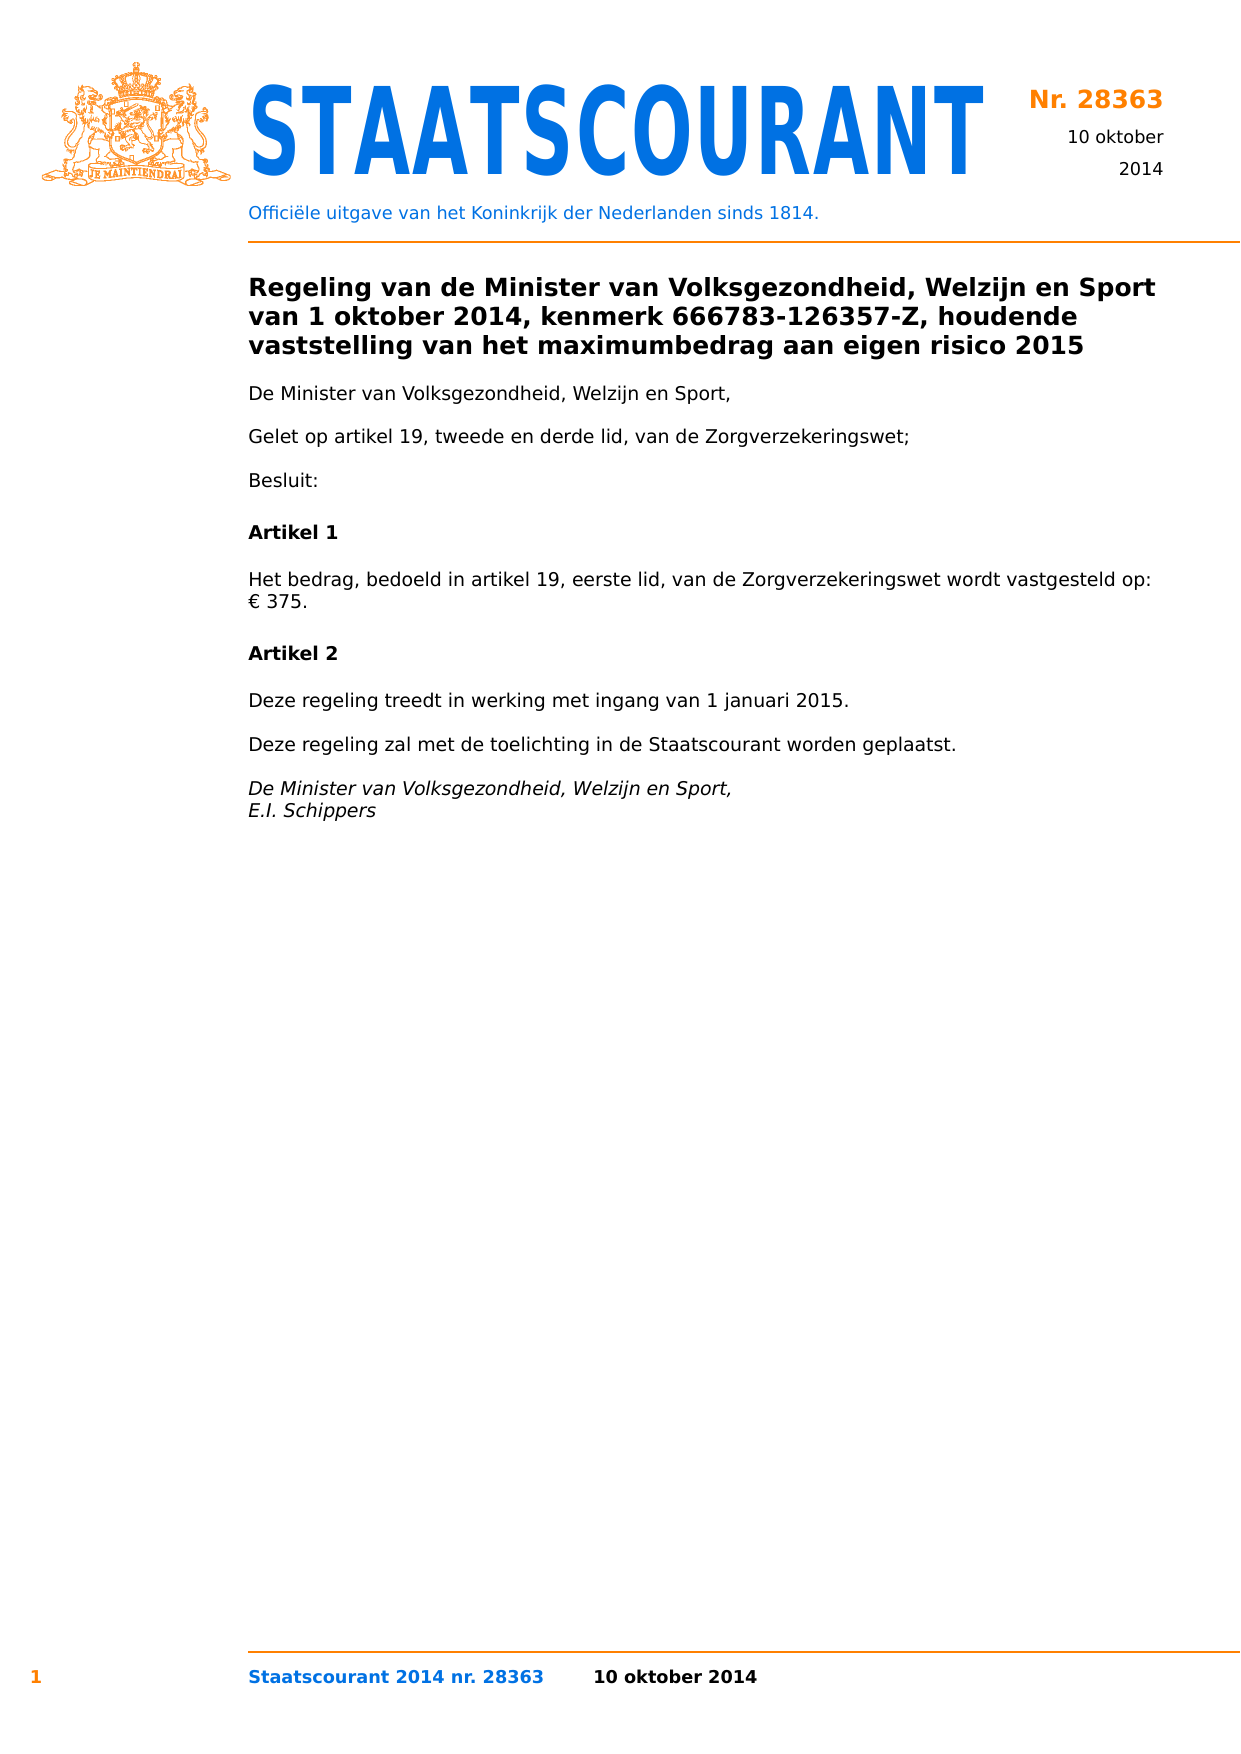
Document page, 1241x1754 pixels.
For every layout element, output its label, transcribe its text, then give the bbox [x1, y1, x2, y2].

table_cell Officiële uitgave van het Koninkrijk der Nederlanden sinds 1814. [248, 203, 1240, 241]
table_cell 10 oktober [998, 121, 1240, 153]
subtitle Artikel 2 [248, 643, 1163, 665]
table_header Nr. 28363 [998, 62, 1240, 121]
text Deze regeling treedt in werking met ingang van 1 januari 2015. [248, 690, 1163, 712]
subtitle Artikel 1 [248, 522, 1163, 544]
subtitle Regeling van de Minister van Volksgezondheid, Welzijn en Sport van 1 oktober 2014, kenmerk 666783-126357-Z, houdende vaststelling van het maximumbedrag aan eigen risico 2015 [248, 273, 1163, 361]
text Het bedrag, bedoeld in artikel 19, eerste lid, van de Zorgverzekeringswet wordt vastgesteld op: € 375. [248, 569, 1163, 613]
text De Minister van Volksgezondheid, Welzijn en Sport, [248, 382, 1163, 404]
picture [41, 62, 231, 186]
table_cell 2014 [998, 153, 1240, 203]
table_header [25, 62, 248, 241]
table_header STAATSCOURANT [248, 62, 998, 203]
text Deze regeling zal met de toelichting in de Staatscourant worden geplaatst. [248, 734, 1163, 756]
text Besluit: [248, 470, 1163, 492]
text De Minister van Volksgezondheid, Welzijn en Sport, E.I. Schippers [248, 778, 1163, 822]
text Gelet op artikel 19, tweede en derde lid, van de Zorgverzekeringswet; [248, 426, 1163, 448]
